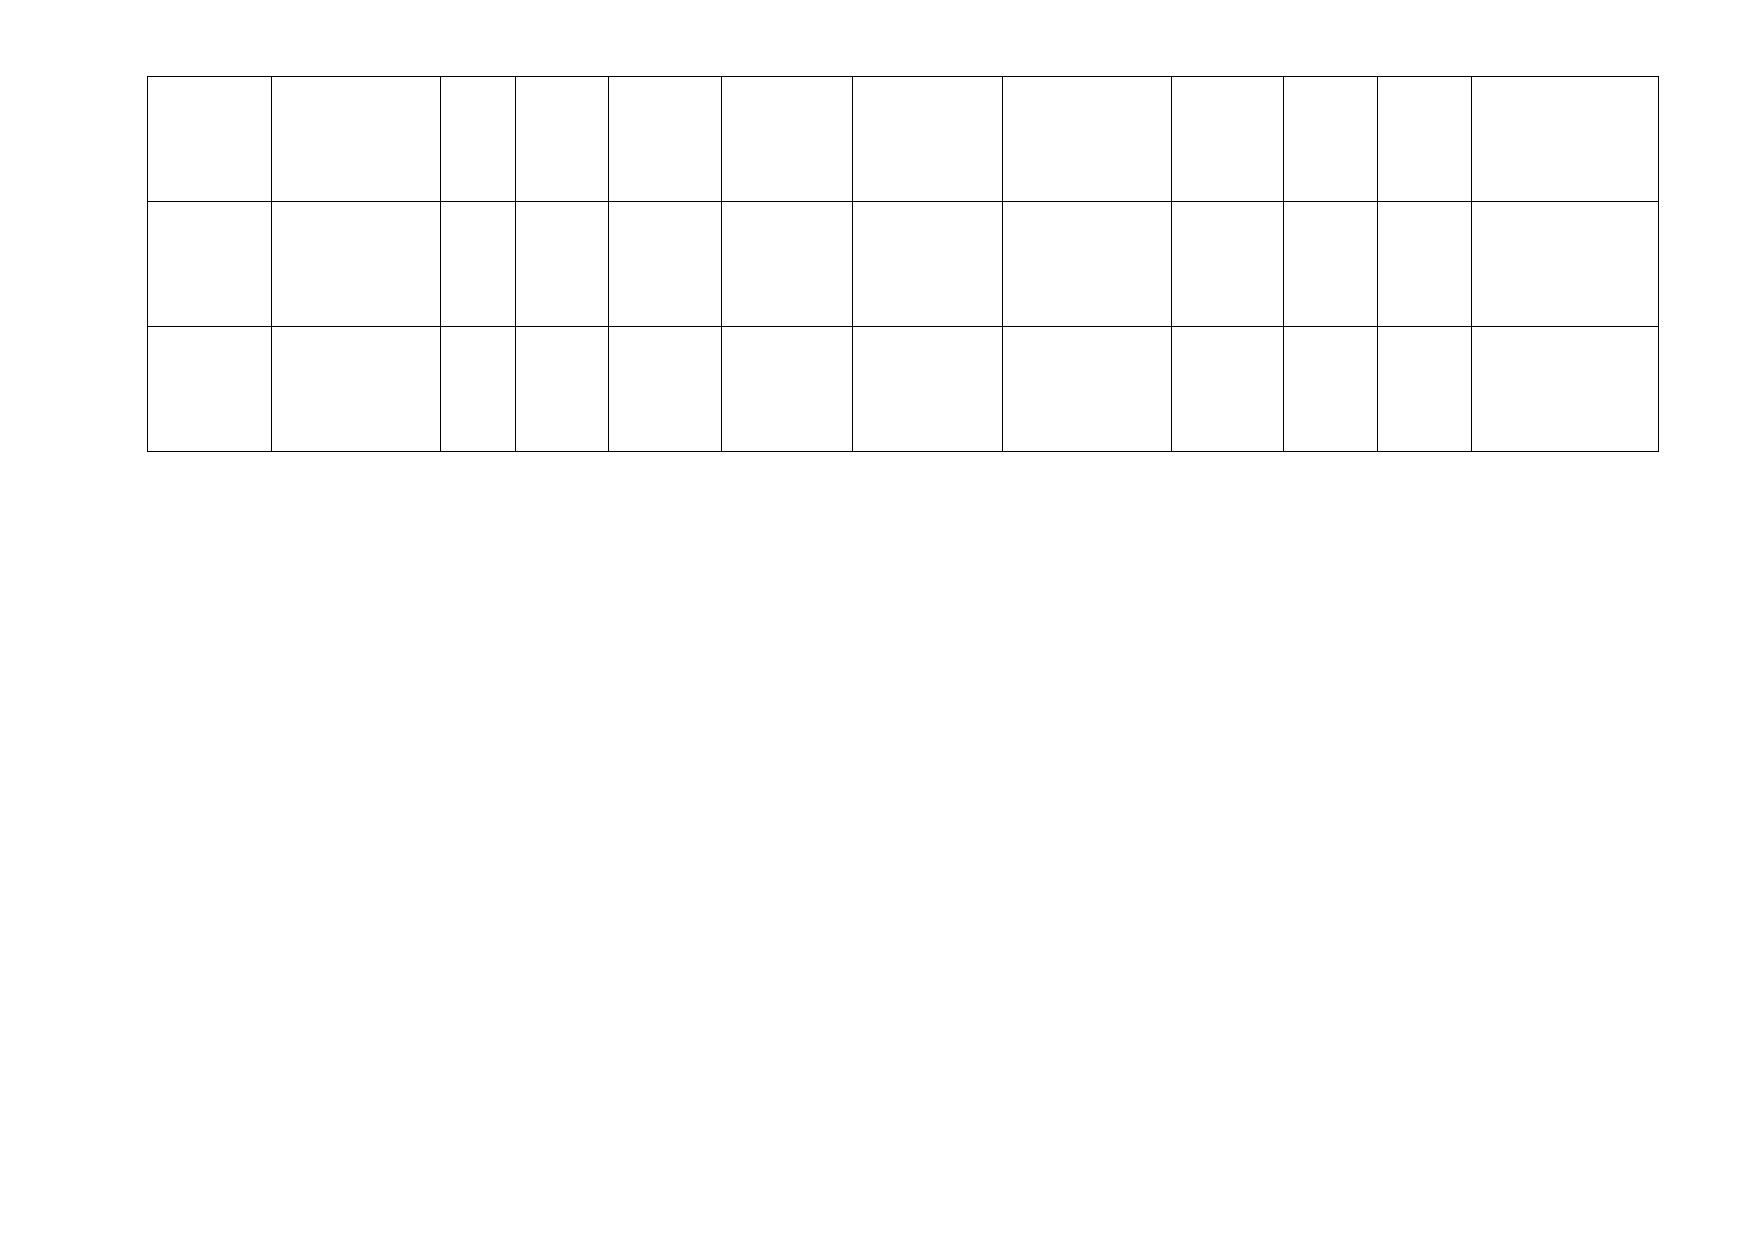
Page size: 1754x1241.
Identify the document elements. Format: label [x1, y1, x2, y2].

table_cell [853, 202, 1002, 326]
table_cell [1172, 202, 1283, 326]
table_cell [722, 327, 852, 451]
table_cell [1172, 77, 1283, 201]
table_cell [853, 327, 1002, 451]
table_cell [441, 327, 515, 451]
table_cell [609, 202, 721, 326]
table_cell [1003, 202, 1171, 326]
table_cell [1472, 77, 1658, 201]
table_cell [1472, 202, 1658, 326]
table_cell [853, 77, 1002, 201]
table_cell [609, 327, 721, 451]
table_cell [1378, 77, 1471, 201]
table_cell [148, 202, 271, 326]
table_cell [1378, 327, 1471, 451]
table_cell [1284, 77, 1377, 201]
table_cell [1284, 202, 1377, 326]
table_cell [1472, 327, 1658, 451]
table_cell [441, 77, 515, 201]
table_cell [272, 327, 440, 451]
table_cell [272, 202, 440, 326]
table_cell [722, 77, 852, 201]
table_cell [1378, 202, 1471, 326]
table_cell [272, 77, 440, 201]
table_cell [1003, 77, 1171, 201]
table_cell [516, 202, 608, 326]
table_cell [516, 327, 608, 451]
table_cell [148, 327, 271, 451]
table_cell [1284, 327, 1377, 451]
table_cell [722, 202, 852, 326]
table_cell [1003, 327, 1171, 451]
table_cell [609, 77, 721, 201]
table_cell [148, 77, 271, 201]
table_cell [516, 77, 608, 201]
table_cell [441, 202, 515, 326]
table_cell [1172, 327, 1283, 451]
